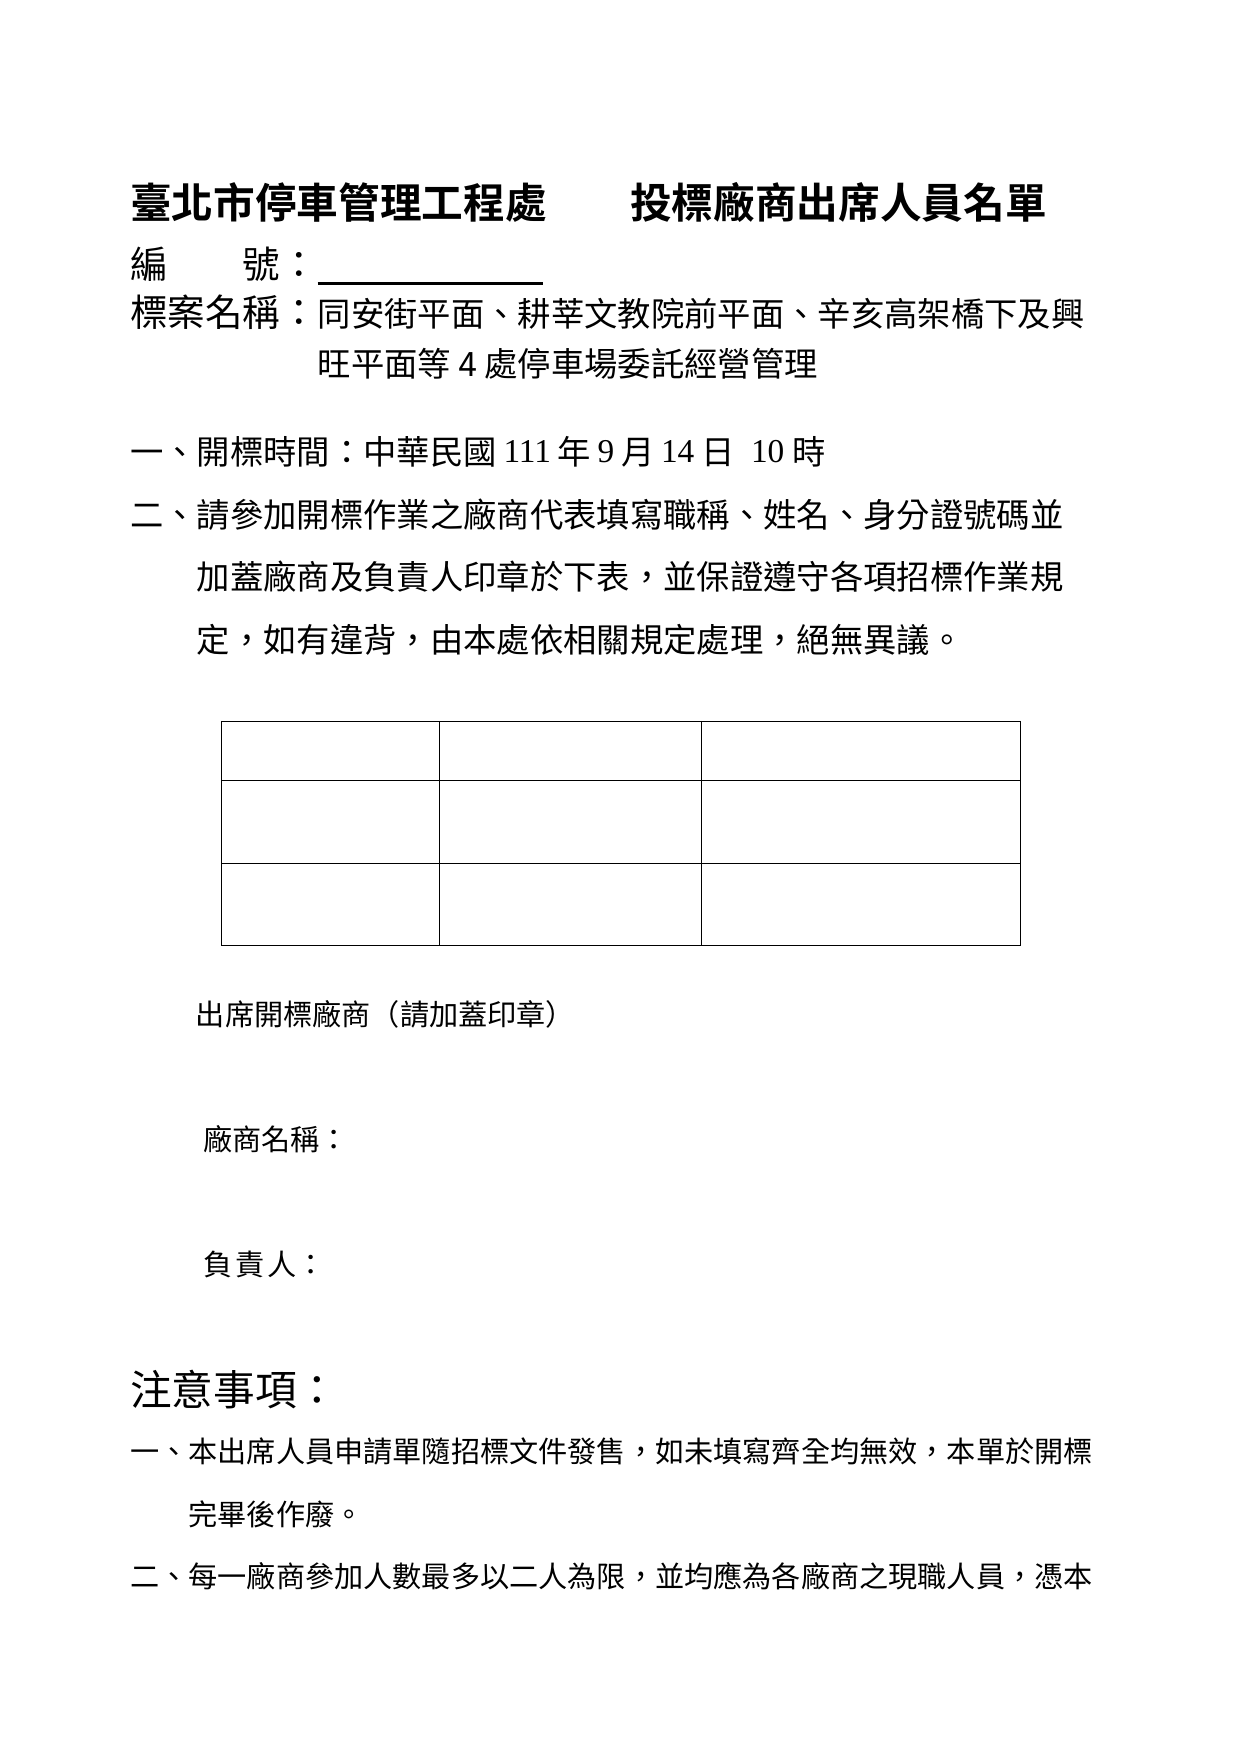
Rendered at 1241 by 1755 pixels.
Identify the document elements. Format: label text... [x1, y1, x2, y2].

table_cell [440, 781, 701, 863]
table_cell [702, 781, 1020, 863]
text 出席開標廠商（請加蓋印章） [130, 971, 1093, 1033]
table_header 職 稱 [222, 722, 439, 780]
table_cell [222, 864, 439, 945]
table_cell [702, 864, 1020, 945]
text 一、開標時間：中華民國111年9月14日 10 時 [130, 408, 1093, 471]
text 編 號： [130, 221, 1093, 283]
table_header 姓 名 [440, 722, 701, 780]
table_cell [222, 781, 439, 863]
table_header 身 分 證 號 碼 [702, 722, 1020, 780]
text 負責人： [130, 1221, 1093, 1283]
text 廠商名稱： [130, 1096, 1093, 1158]
text 臺北市停車管理工程處 投標廠商出席人員名單 [130, 158, 1093, 221]
text 標案名稱：同安街平面、耕莘文教院前平面、辛亥高架橋下及興旺平面等4處停車場委託經營管理 [130, 283, 1093, 386]
text 注意事項： [130, 1346, 1093, 1408]
text 二、請參加開標作業之廠商代表填寫職稱、姓名、身分證號碼並加蓋廠商及負責人印章於下表，並保證遵守各項招標作業規定，如有違背，由本處依相關規定處理，絕無異議。 [130, 471, 1093, 658]
text 二、每一廠商參加人數最多以二人為限，並均應為各廠商之現職人員，憑本 [130, 1533, 1093, 1596]
table_cell [440, 864, 701, 945]
text 一、本出席人員申請單隨招標文件發售，如未填寫齊全均無效，本單於開標完畢後作廢。 [130, 1408, 1093, 1533]
